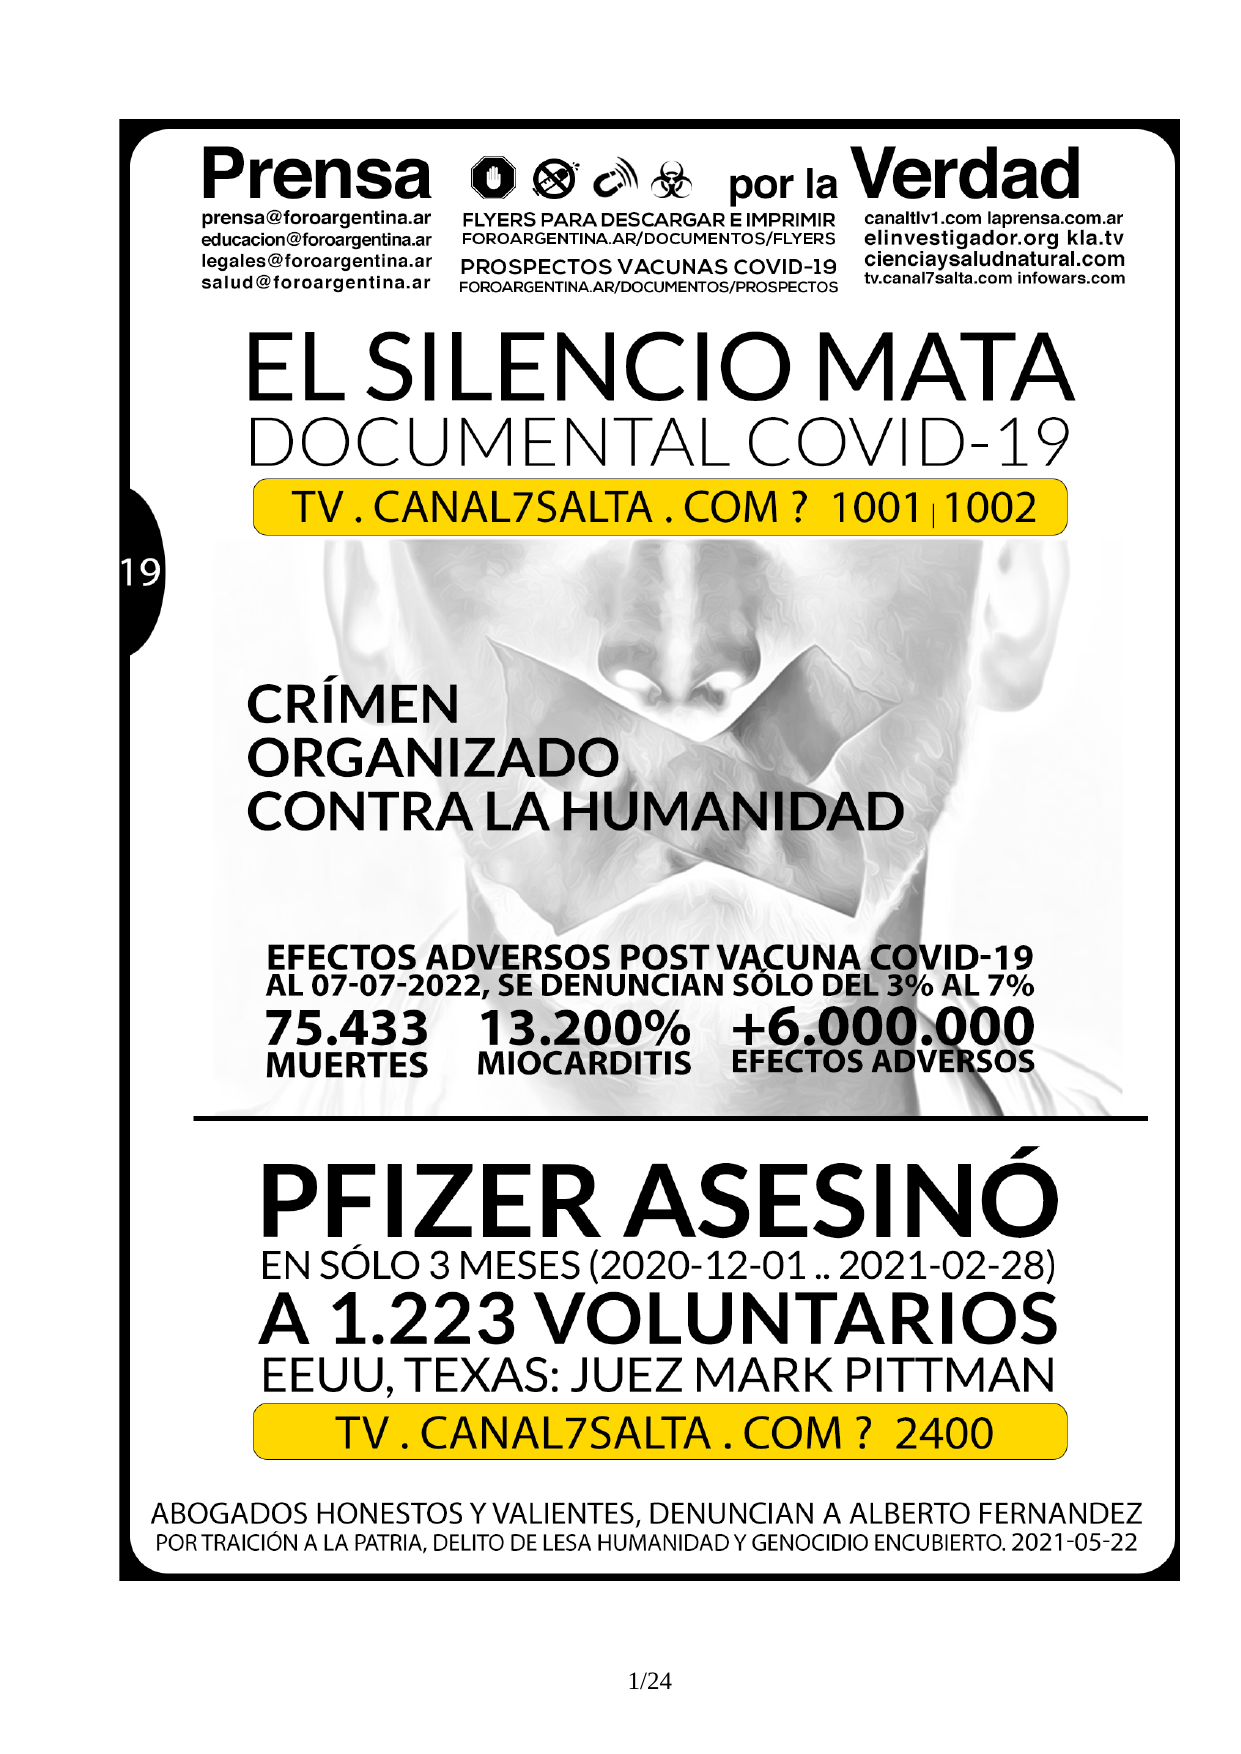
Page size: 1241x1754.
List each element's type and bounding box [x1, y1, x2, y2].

picture [119, 119, 1180, 1581]
